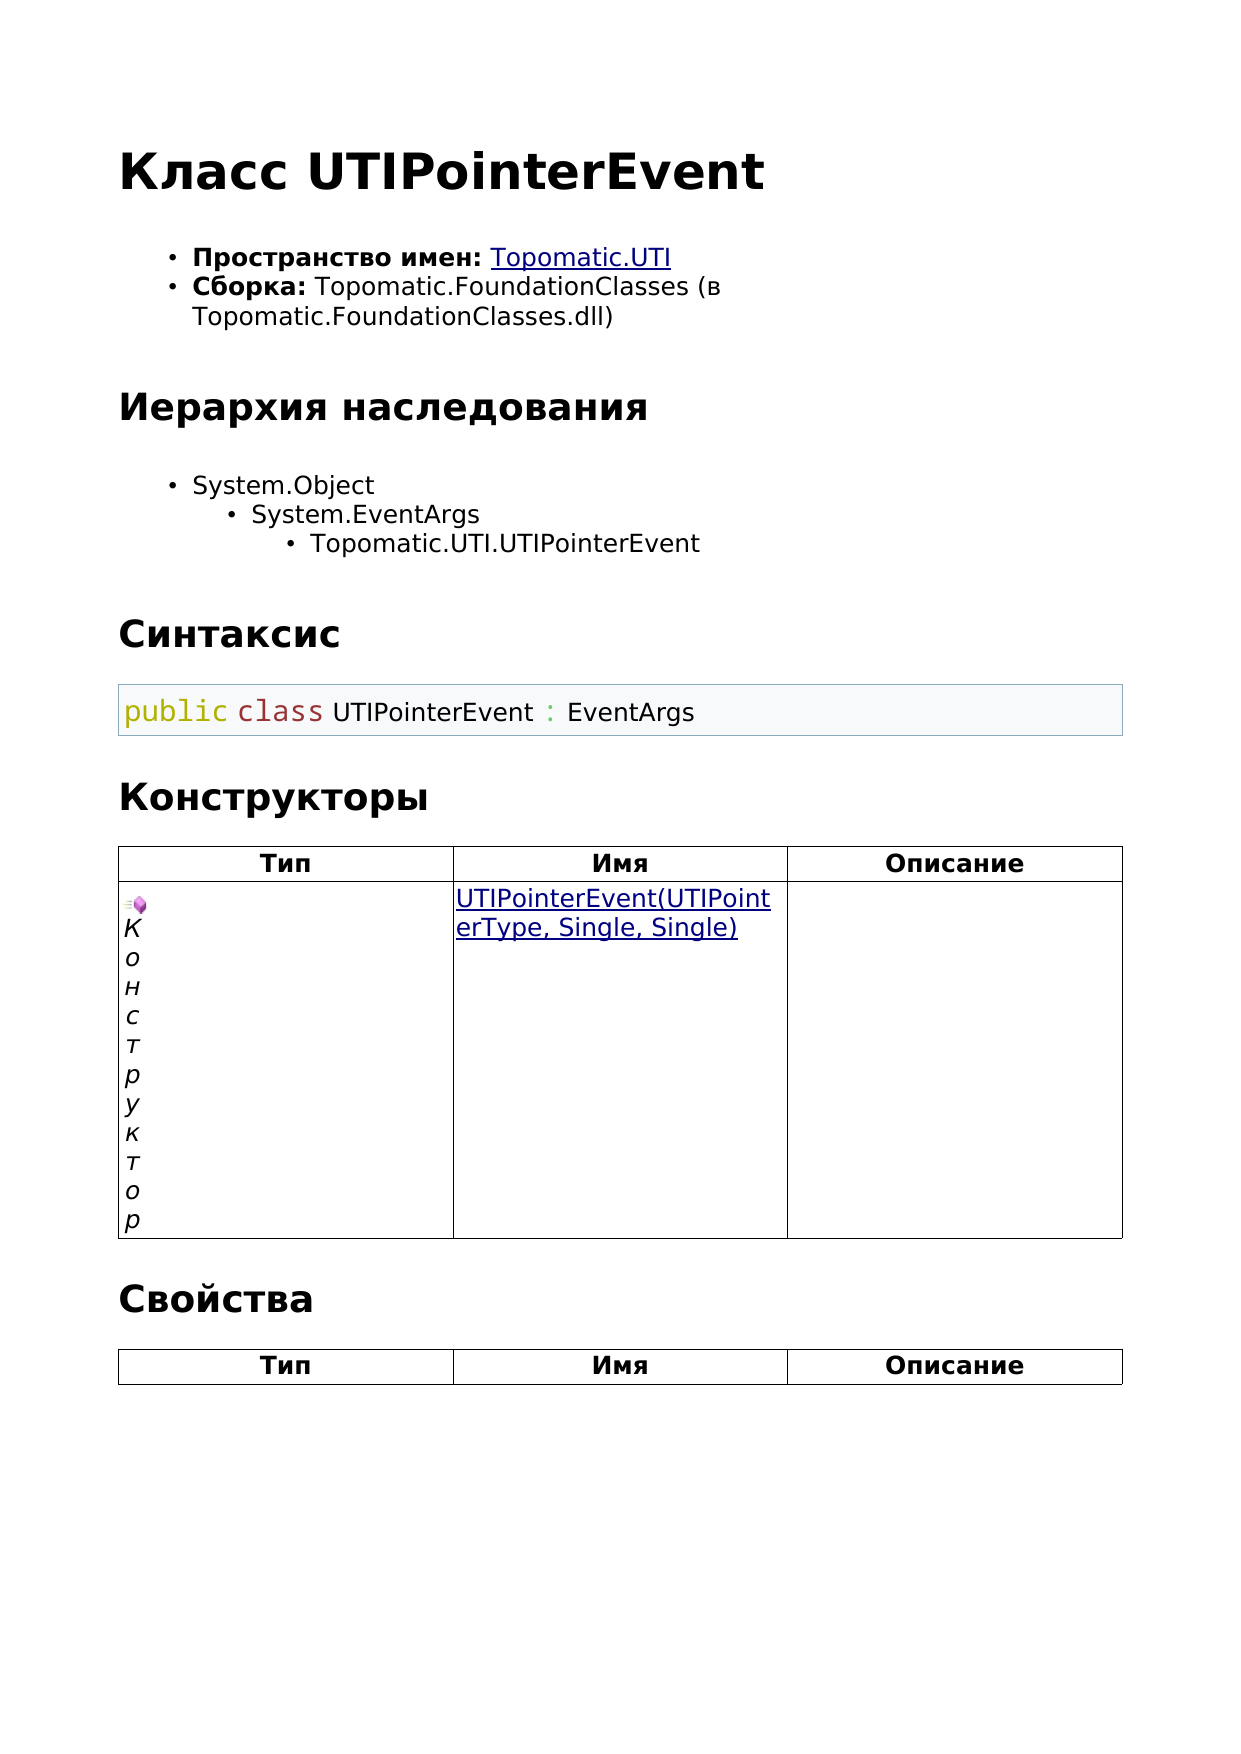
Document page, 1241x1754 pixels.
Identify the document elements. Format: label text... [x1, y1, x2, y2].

list Пространство имен: Topomatic.UTI [177, 243, 1122, 272]
list System.Object [177, 471, 1122, 500]
picture [121, 896, 147, 914]
table_header Имя [454, 1350, 787, 1384]
table_cell [788, 882, 1122, 1238]
subtitle Класс UTIPointerEvent [118, 143, 1122, 201]
subtitle Иерархия наследования [118, 385, 1122, 429]
subtitle Синтаксис [118, 613, 1122, 657]
table_header Имя [454, 847, 787, 881]
table_header Тип [119, 847, 453, 881]
subtitle Свойства [118, 1278, 1122, 1321]
list Сборка: Topomatic.FoundationClasses (в Topomatic.FoundationClasses.dll) [177, 272, 1122, 331]
table_header Тип [119, 1350, 453, 1384]
table_header Описание [788, 1350, 1122, 1384]
table_cell [119, 882, 453, 1238]
list Topomatic.UTI.UTIPointerEvent [295, 529, 1122, 558]
list System.EventArgs [236, 500, 1122, 529]
subtitle Конструкторы [118, 775, 1122, 819]
table_header Описание [788, 847, 1122, 881]
table_cell UTIPointerEvent(UTIPointerType, Single, Single) [454, 882, 787, 1238]
table_header public class UTIPointerEvent : EventArgs [119, 685, 1122, 735]
